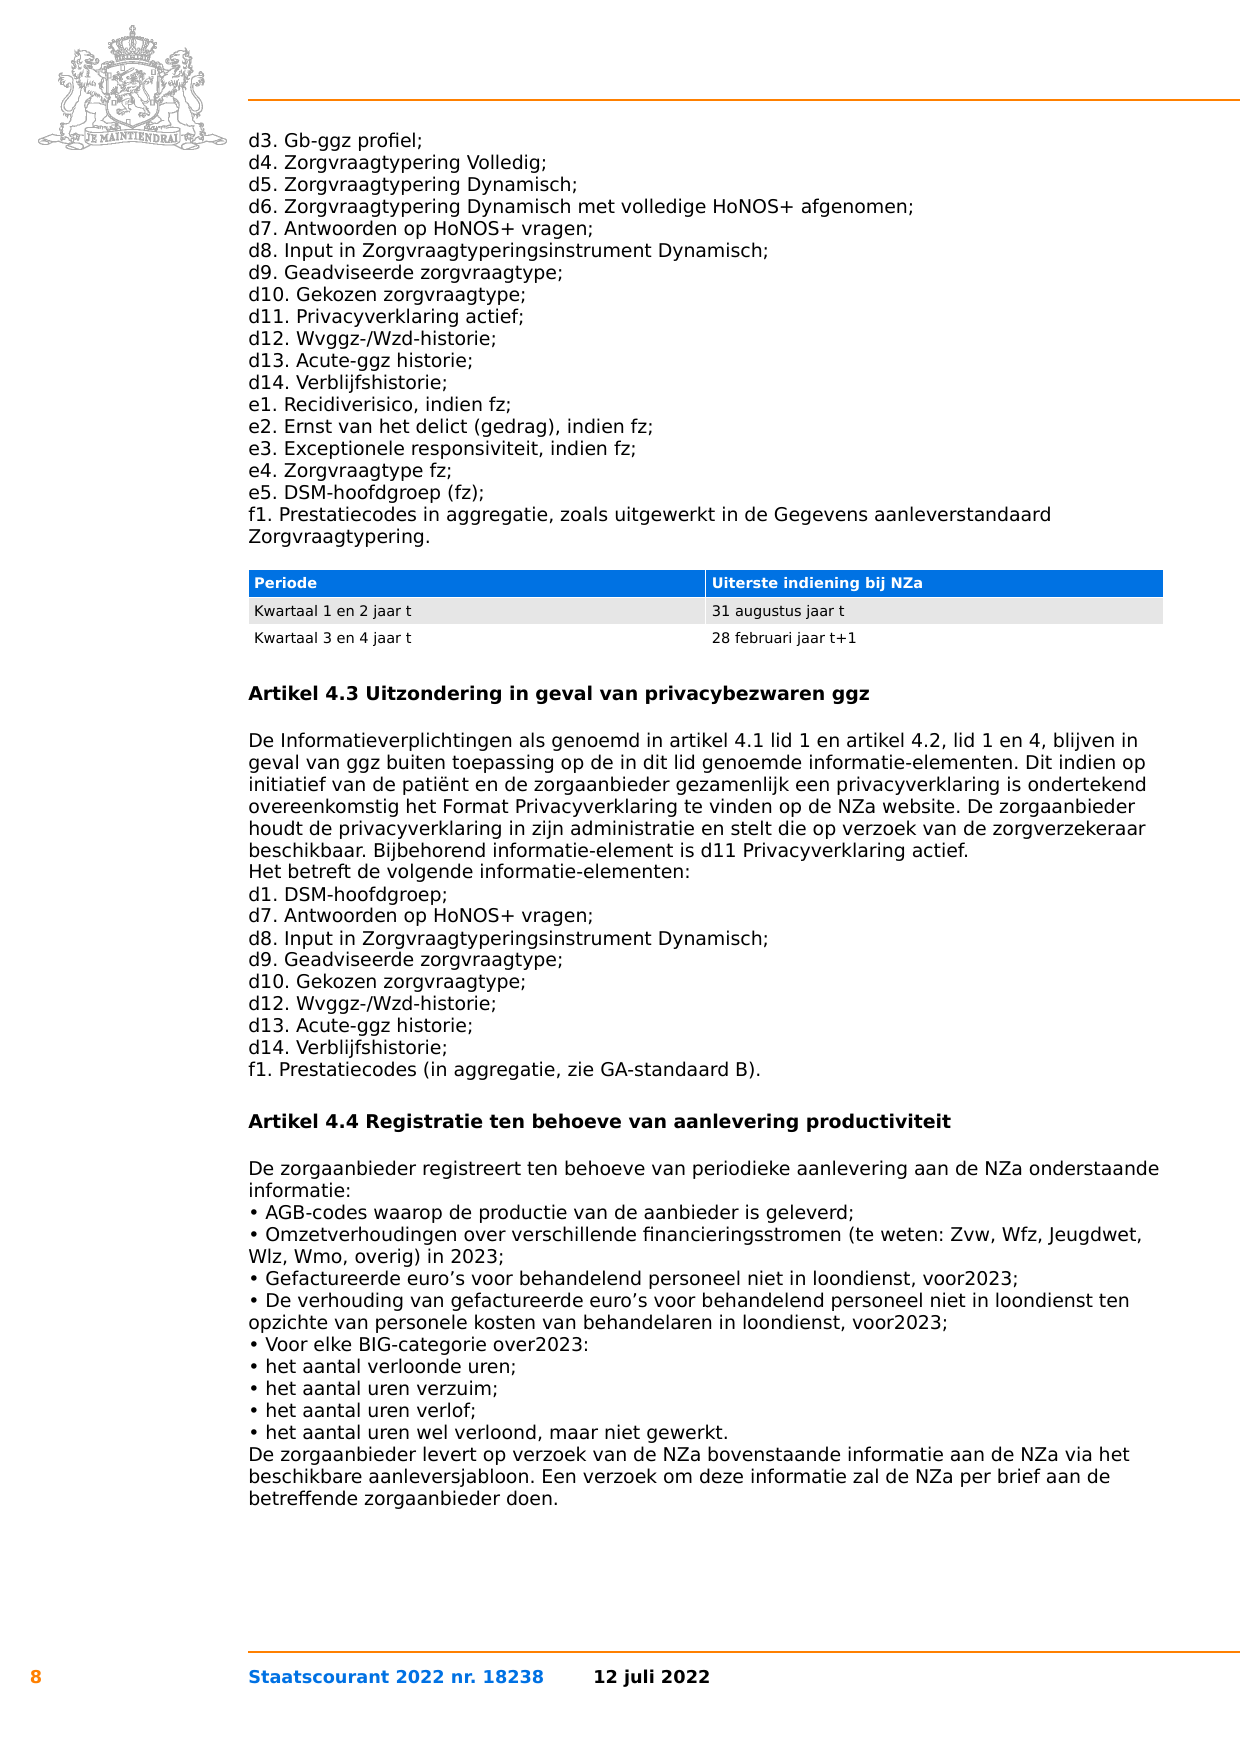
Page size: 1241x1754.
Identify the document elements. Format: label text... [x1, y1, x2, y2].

text d5. Zorgvraagtypering Dynamisch; [248, 174, 1163, 196]
text d10. Gekozen zorgvraagtype; [248, 284, 1163, 306]
text e5. DSM-hoofdgroep (fz); [248, 482, 1163, 503]
table_cell 28 februari jaar t+1 [706, 625, 1163, 652]
text d12. Wvggz-/Wzd-historie; [248, 328, 1163, 350]
text d1. DSM-hoofdgroep; [248, 883, 1163, 905]
table_cell 31 augustus jaar t [706, 598, 1163, 624]
text d14. Verblijfshistorie; [248, 372, 1163, 394]
text d12. Wvggz-/Wzd-historie; [248, 993, 1163, 1015]
subtitle Artikel 4.4 Registratie ten behoeve van aanlevering productiviteit [248, 1111, 1163, 1133]
text • Voor elke BIG-categorie over2023: [248, 1334, 1163, 1356]
text • het aantal verloonde uren; [248, 1356, 1163, 1378]
table_header Uiterste indiening bij NZa [706, 570, 1163, 597]
text e1. Recidiverisico, indien fz; [248, 394, 1163, 416]
text d8. Input in Zorgvraagtyperingsinstrument Dynamisch; [248, 927, 1163, 949]
text De zorgaanbieder levert op verzoek van de NZa bovenstaande informatie aan de NZa via het beschikbare aanleversjabloon. Een verzoek om deze informatie zal de NZa per brief aan de betreffende zorgaanbieder doen. [248, 1444, 1163, 1510]
text • Omzetverhoudingen over verschillende financieringsstromen (te weten: Zvw, Wfz, Jeugdwet, Wlz, Wmo, overig) in 2023; [248, 1224, 1163, 1268]
text De Informatieverplichtingen als genoemd in artikel 4.1 lid 1 en artikel 4.2, lid 1 en 4, blijven in geval van ggz buiten toepassing op de in dit lid genoemde informatie-elementen. Dit indien op initiatief van de patiënt en de zorgaanbieder gezamenlijk een privacyverklaring is ondertekend overeenkomstig het Format Privacyverklaring te vinden op de NZa website. De zorgaanbieder houdt de privacyverklaring in zijn administratie en stelt die op verzoek van de zorgverzekeraar beschikbaar. Bijbehorend informatie-element is d11 Privacyverklaring actief. [248, 729, 1163, 861]
text • De verhouding van gefactureerde euro’s voor behandelend personeel niet in loondienst ten opzichte van personele kosten van behandelaren in loondienst, voor2023; [248, 1290, 1163, 1334]
text d6. Zorgvraagtypering Dynamisch met volledige HoNOS+ afgenomen; [248, 196, 1163, 218]
text • het aantal uren verzuim; [248, 1378, 1163, 1400]
text f1. Prestatiecodes in aggregatie, zoals uitgewerkt in de Gegevens aanleverstandaard Zorgvraagtypering. [248, 503, 1163, 547]
table_header Periode [249, 570, 705, 597]
table_cell Kwartaal 3 en 4 jaar t [249, 625, 705, 652]
text e3. Exceptionele responsiviteit, indien fz; [248, 438, 1163, 459]
picture [38, 25, 227, 150]
text De zorgaanbieder registreert ten behoeve van periodieke aanlevering aan de NZa onderstaande informatie: [248, 1158, 1163, 1202]
text Het betreft de volgende informatie-elementen: [248, 861, 1163, 883]
text d10. Gekozen zorgvraagtype; [248, 971, 1163, 993]
text d4. Zorgvraagtypering Volledig; [248, 152, 1163, 174]
table_cell Kwartaal 1 en 2 jaar t [249, 598, 705, 624]
text d7. Antwoorden op HoNOS+ vragen; [248, 218, 1163, 240]
text • AGB-codes waarop de productie van de aanbieder is geleverd; [248, 1202, 1163, 1224]
text e2. Ernst van het delict (gedrag), indien fz; [248, 416, 1163, 438]
text f1. Prestatiecodes (in aggregatie, zie GA-standaard B). [248, 1059, 1163, 1081]
text • het aantal uren wel verloond, maar niet gewerkt. [248, 1422, 1163, 1444]
text d8. Input in Zorgvraagtyperingsinstrument Dynamisch; [248, 240, 1163, 262]
text d7. Antwoorden op HoNOS+ vragen; [248, 905, 1163, 927]
text • Gefactureerde euro’s voor behandelend personeel niet in loondienst, voor2023; [248, 1268, 1163, 1290]
text e4. Zorgvraagtype fz; [248, 459, 1163, 482]
text d14. Verblijfshistorie; [248, 1037, 1163, 1059]
text d9. Geadviseerde zorgvraagtype; [248, 949, 1163, 971]
subtitle Artikel 4.3 Uitzondering in geval van privacybezwaren ggz [248, 683, 1163, 704]
text d13. Acute-ggz historie; [248, 350, 1163, 372]
text • het aantal uren verlof; [248, 1400, 1163, 1422]
text d9. Geadviseerde zorgvraagtype; [248, 262, 1163, 284]
text d11. Privacyverklaring actief; [248, 306, 1163, 328]
text d13. Acute-ggz historie; [248, 1015, 1163, 1037]
text d3. Gb-ggz profiel; [248, 130, 1163, 152]
